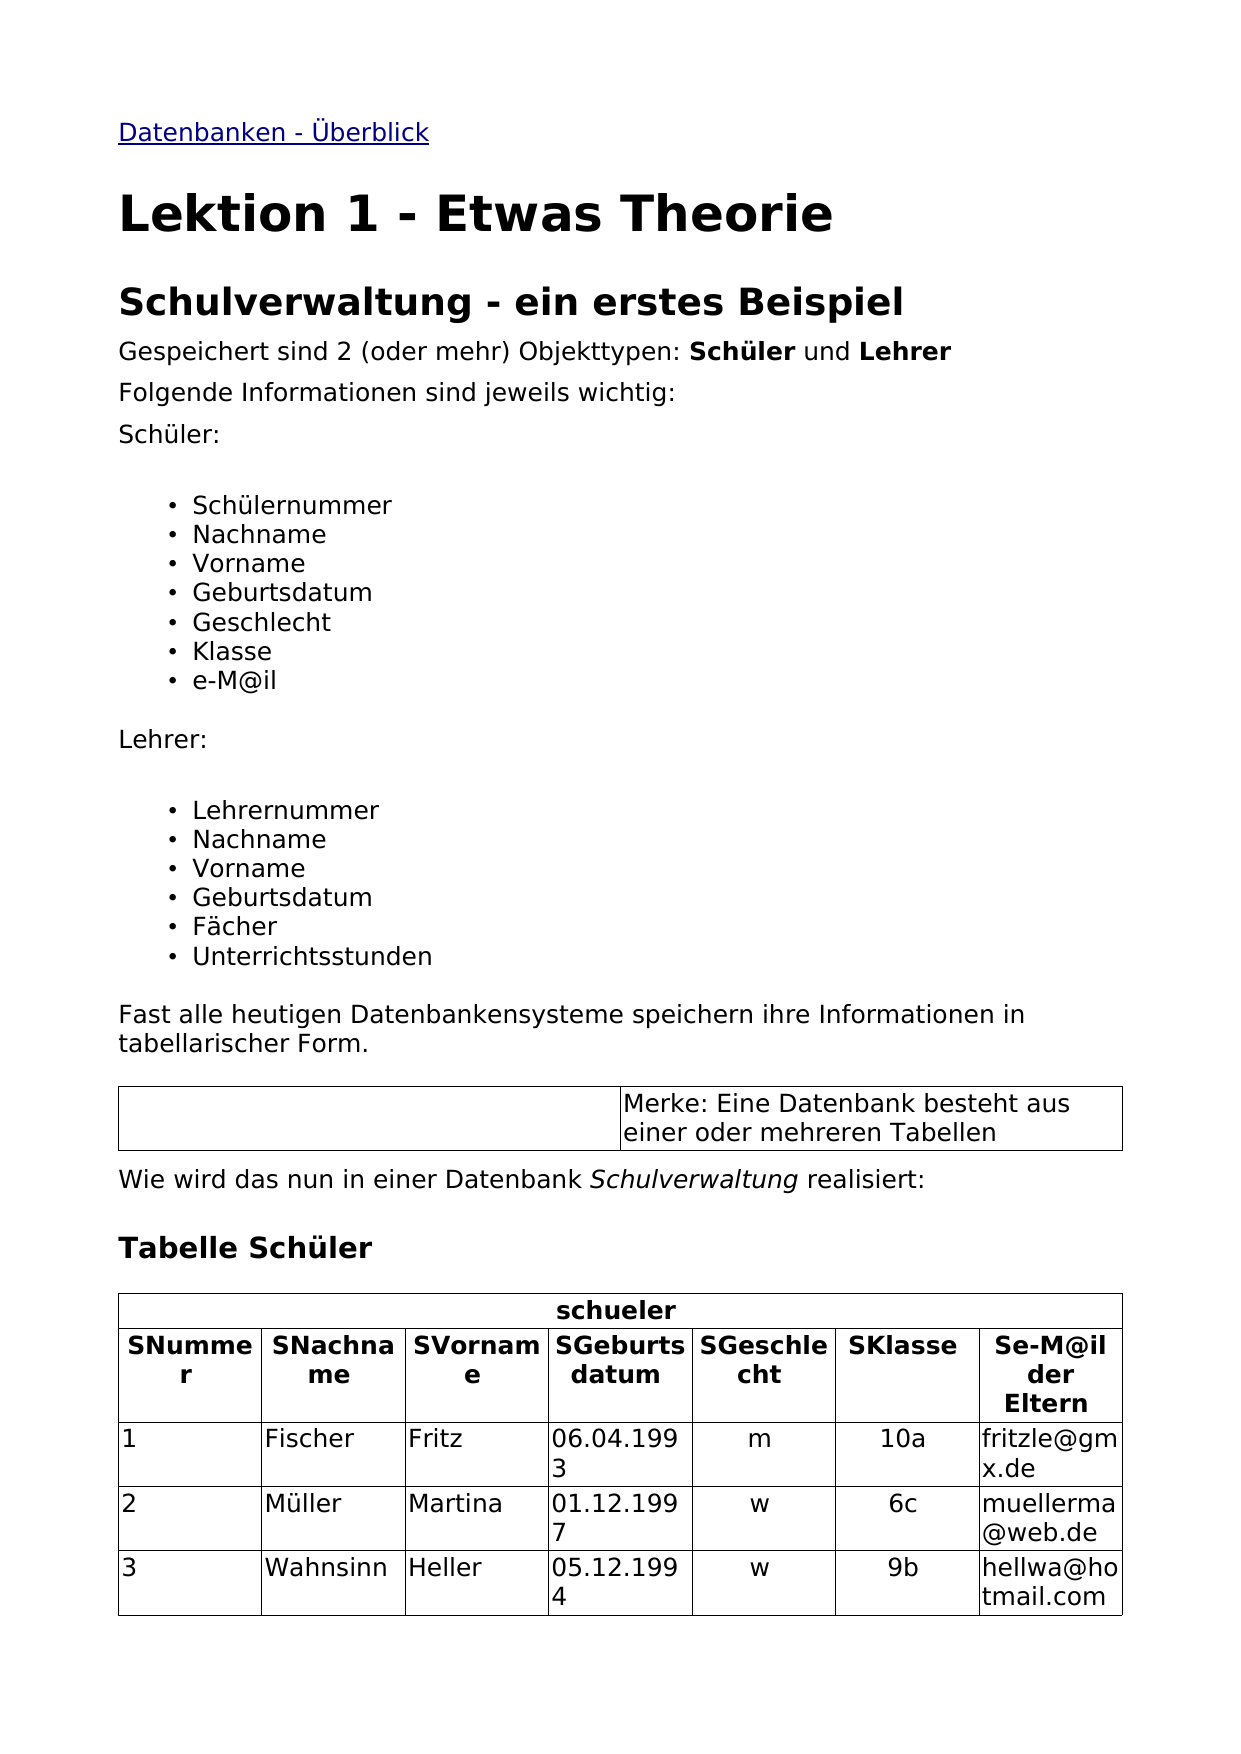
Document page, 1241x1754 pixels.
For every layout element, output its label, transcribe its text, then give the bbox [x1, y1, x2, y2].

list Unterrichtsstunden [177, 942, 1122, 971]
text Lehrer: [118, 725, 1122, 754]
table_cell SNummer [119, 1329, 261, 1422]
list Nachname [177, 825, 1122, 854]
table_header schueler [119, 1294, 1122, 1328]
list Geburtsdatum [177, 883, 1122, 913]
table_cell Heller [406, 1551, 548, 1614]
table_cell SVorname [406, 1329, 548, 1422]
table_cell Se-M@il der Eltern [980, 1329, 1122, 1422]
table_cell 6c [836, 1487, 979, 1550]
table_cell m [693, 1423, 835, 1486]
subtitle Tabelle Schüler [118, 1232, 1122, 1266]
text Folgende Informationen sind jeweils wichtig: [118, 378, 1122, 407]
subtitle Lektion 1 - Etwas Theorie [118, 185, 1122, 243]
list Lehrernummer [177, 796, 1122, 825]
text Schüler: [118, 420, 1122, 449]
table_cell SKlasse [836, 1329, 979, 1422]
text Datenbanken - Überblick [118, 118, 1122, 147]
subtitle Schulverwaltung - ein erstes Beispiel [118, 281, 1122, 324]
table_cell Fritz [406, 1423, 548, 1486]
table_cell SGeburtsdatum [549, 1329, 692, 1422]
table_cell muellerma@web.de [980, 1487, 1122, 1550]
table_cell Fischer [262, 1423, 405, 1486]
table_cell 06.04.1993 [549, 1423, 692, 1486]
table_cell SGeschlecht [693, 1329, 835, 1422]
table_cell 9b [836, 1551, 979, 1614]
table_cell Martina [406, 1487, 548, 1550]
text Wie wird das nun in einer Datenbank Schulverwaltung realisiert: [118, 1165, 1122, 1194]
table_cell Wahnsinn [262, 1551, 405, 1614]
table_cell 05.12.1994 [549, 1551, 692, 1614]
table_cell 01.12.1997 [549, 1487, 692, 1550]
text Gespeichert sind 2 (oder mehr) Objekttypen: Schüler und Lehrer [118, 337, 1122, 366]
table_cell w [693, 1551, 835, 1614]
list Fächer [177, 913, 1122, 942]
table_cell 10a [836, 1423, 979, 1486]
table_cell SNachname [262, 1329, 405, 1422]
list Klasse [177, 637, 1122, 666]
text Fast alle heutigen Datenbankensysteme speichern ihre Informationen in tabellarischer Form. [118, 1000, 1122, 1059]
table_header [119, 1087, 620, 1150]
table_cell 1 [119, 1423, 261, 1486]
table_cell 3 [119, 1551, 261, 1614]
list Nachname [177, 520, 1122, 549]
list Geburtsdatum [177, 579, 1122, 608]
list e-M@il [177, 666, 1122, 695]
table_cell hellwa@hotmail.com [980, 1551, 1122, 1614]
list Schülernummer [177, 491, 1122, 520]
table_header Merke: Eine Datenbank besteht aus einer oder mehreren Tabellen [621, 1087, 1122, 1150]
table_cell w [693, 1487, 835, 1550]
list Vorname [177, 854, 1122, 883]
list Geschlecht [177, 608, 1122, 637]
list Vorname [177, 549, 1122, 579]
table_cell 2 [119, 1487, 261, 1550]
table_cell fritzle@gmx.de [980, 1423, 1122, 1486]
table_cell Müller [262, 1487, 405, 1550]
